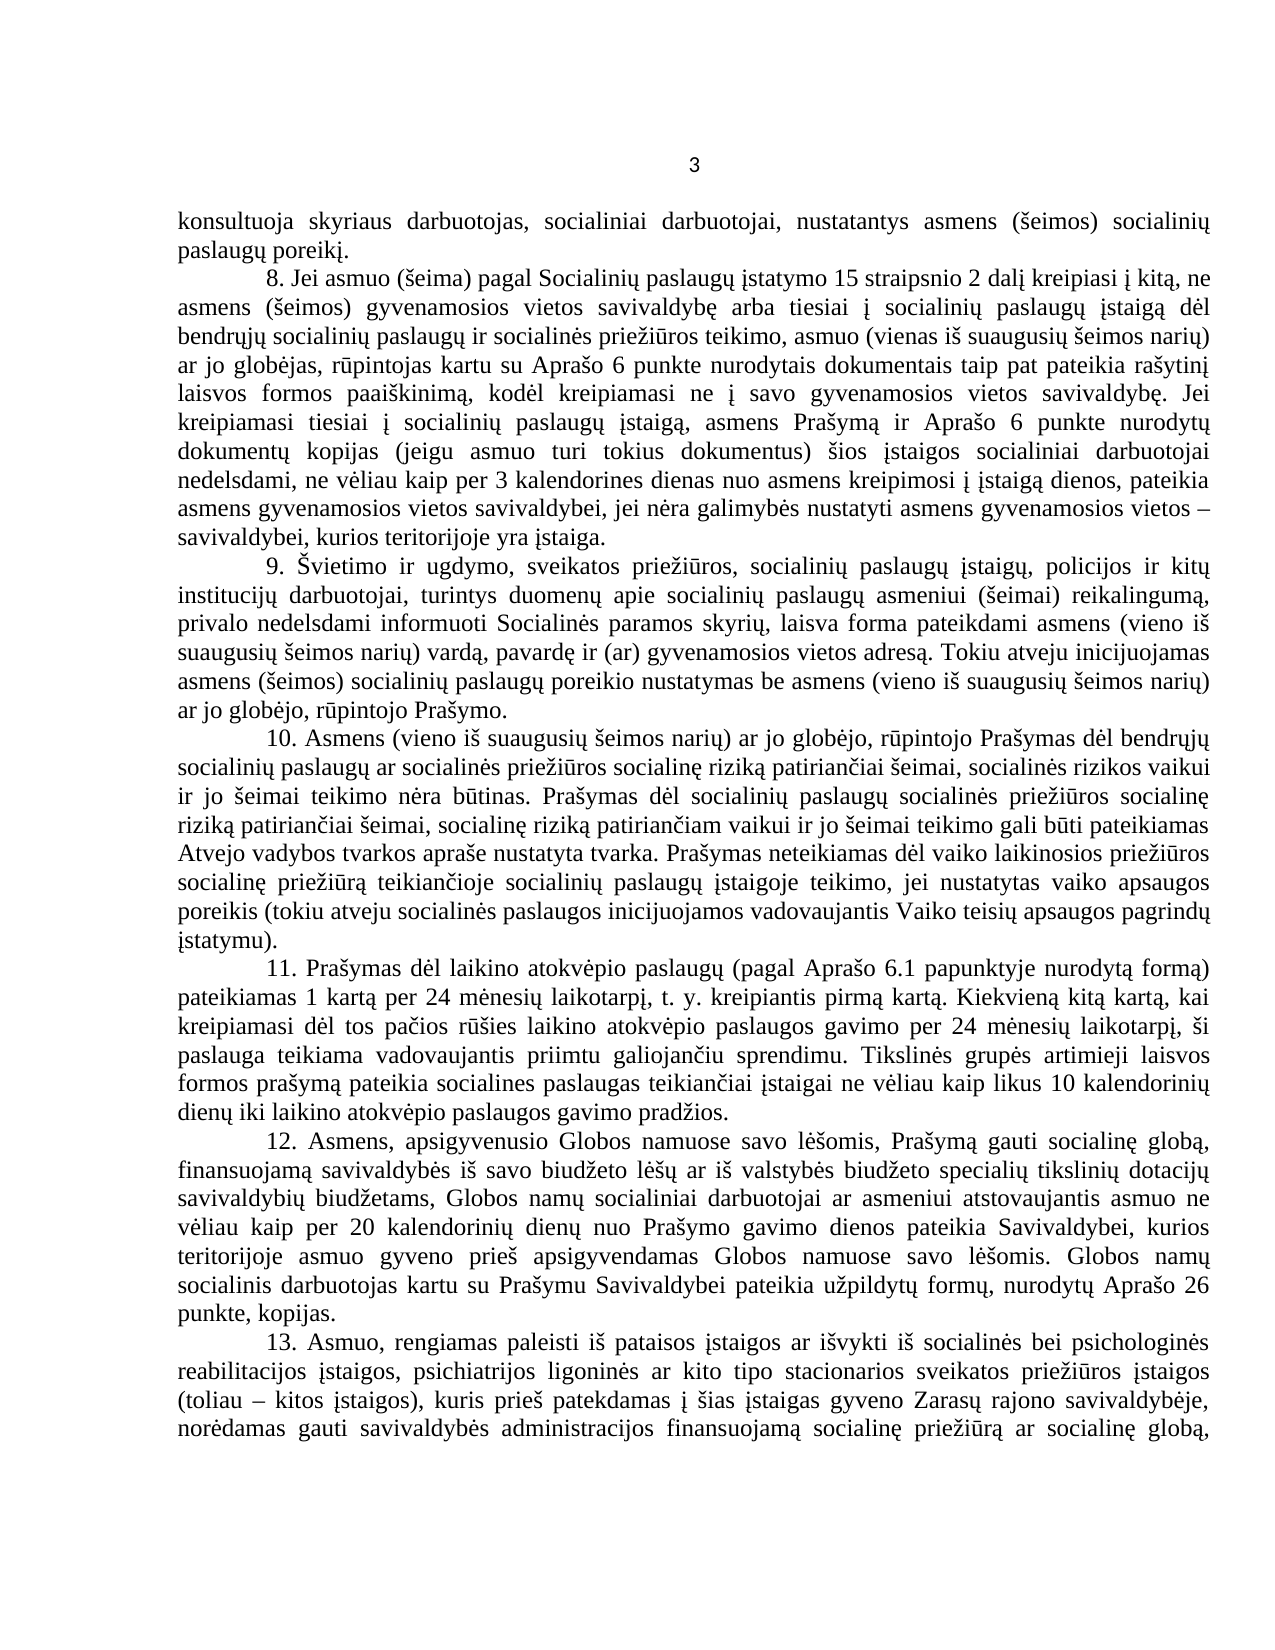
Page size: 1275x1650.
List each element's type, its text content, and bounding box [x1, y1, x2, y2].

text 10. Asmens (vieno iš suaugusių šeimos narių) ar jo globėjo, rūpintojo Prašymas dėl bendrųjų socialinių paslaugų ar socialinės priežiūros socialinę riziką patiriančiai šeimai, socialinės rizikos vaikui ir jo šeimai teikimo nėra būtinas. Prašymas dėl socialinių paslaugų socialinės priežiūros socialinę riziką patiriančiai šeimai, socialinę riziką patiriančiam vaikui ir jo šeimai teikimo gali būti pateikiamas Atvejo vadybos tvarkos apraše nustatyta tvarka. Prašymas neteikiamas dėl vaiko laikinosios priežiūros socialinę priežiūrą teikiančioje socialinių paslaugų įstaigoje teikimo, jei nustatytas vaiko apsaugos poreikis (tokiu atveju socialinės paslaugos inicijuojamos vadovaujantis Vaiko teisių apsaugos pagrindų įstatymu). [177, 723, 1211, 953]
text 11. Prašymas dėl laikino atokvėpio paslaugų (pagal Aprašo 6.1 papunktyje nurodytą formą) pateikiamas 1 kartą per 24 mėnesių laikotarpį, t. y. kreipiantis pirmą kartą. Kiekvieną kitą kartą, kai kreipiamasi dėl tos pačios rūšies laikino atokvėpio paslaugos gavimo per 24 mėnesių laikotarpį, ši paslauga teikiama vadovaujantis priimtu galiojančiu sprendimu. Tikslinės grupės artimieji laisvos formos prašymą pateikia socialines paslaugas teikiančiai įstaigai ne vėliau kaip likus 10 kalendorinių dienų iki laikino atokvėpio paslaugos gavimo pradžios. [177, 953, 1211, 1126]
text 9. Švietimo ir ugdymo, sveikatos priežiūros, socialinių paslaugų įstaigų, policijos ir kitų institucijų darbuotojai, turintys duomenų apie socialinių paslaugų asmeniui (šeimai) reikalingumą, privalo nedelsdami informuoti Socialinės paramos skyrių, laisva forma pateikdami asmens (vieno iš suaugusių šeimos narių) vardą, pavardę ir (ar) gyvenamosios vietos adresą. Tokiu atveju inicijuojamas asmens (šeimos) socialinių paslaugų poreikio nustatymas be asmens (vieno iš suaugusių šeimos narių) ar jo globėjo, rūpintojo Prašymo. [177, 551, 1211, 723]
text 12. Asmens, apsigyvenusio Globos namuose savo lėšomis, Prašymą gauti socialinę globą, finansuojamą savivaldybės iš savo biudžeto lėšų ar iš valstybės biudžeto specialių tikslinių dotacijų savivaldybių biudžetams, Globos namų socialiniai darbuotojai ar asmeniui atstovaujantis asmuo ne vėliau kaip per 20 kalendorinių dienų nuo Prašymo gavimo dienos pateikia Savivaldybei, kurios teritorijoje asmuo gyveno prieš apsigyvendamas Globos namuose savo lėšomis. Globos namų socialinis darbuotojas kartu su Prašymu Savivaldybei pateikia užpildytų formų, nurodytų Aprašo 26 punkte, kopijas. [177, 1126, 1211, 1327]
text konsultuoja skyriaus darbuotojas, socialiniai darbuotojai, nustatantys asmens (šeimos) socialinių paslaugų poreikį. [177, 206, 1211, 263]
text 13. Asmuo, rengiamas paleisti iš pataisos įstaigos ar išvykti iš socialinės bei psichologinės reabilitacijos įstaigos, psichiatrijos ligoninės ar kito tipo stacionarios sveikatos priežiūros įstaigos (toliau – kitos įstaigos), kuris prieš patekdamas į šias įstaigas gyveno Zarasų rajono savivaldybėje, norėdamas gauti savivaldybės administracijos finansuojamą socialinę priežiūrą ar socialinę globą, [177, 1327, 1211, 1442]
text 8. Jei asmuo (šeima) pagal Socialinių paslaugų įstatymo 15 straipsnio 2 dalį kreipiasi į kitą, ne asmens (šeimos) gyvenamosios vietos savivaldybę arba tiesiai į socialinių paslaugų įstaigą dėl bendrųjų socialinių paslaugų ir socialinės priežiūros teikimo, asmuo (vienas iš suaugusių šeimos narių) ar jo globėjas, rūpintojas kartu su Aprašo 6 punkte nurodytais dokumentais taip pat pateikia rašytinį laisvos formos paaiškinimą, kodėl kreipiamasi ne į savo gyvenamosios vietos savivaldybę. Jei kreipiamasi tiesiai į socialinių paslaugų įstaigą, asmens Prašymą ir Aprašo 6 punkte nurodytų dokumentų kopijas (jeigu asmuo turi tokius dokumentus) šios įstaigos socialiniai darbuotojai nedelsdami, ne vėliau kaip per 3 kalendorines dienas nuo asmens kreipimosi į įstaigą dienos, pateikia asmens gyvenamosios vietos savivaldybei, jei nėra galimybės nustatyti asmens gyvenamosios vietos – savivaldybei, kurios teritorijoje yra įstaiga. [177, 263, 1211, 551]
